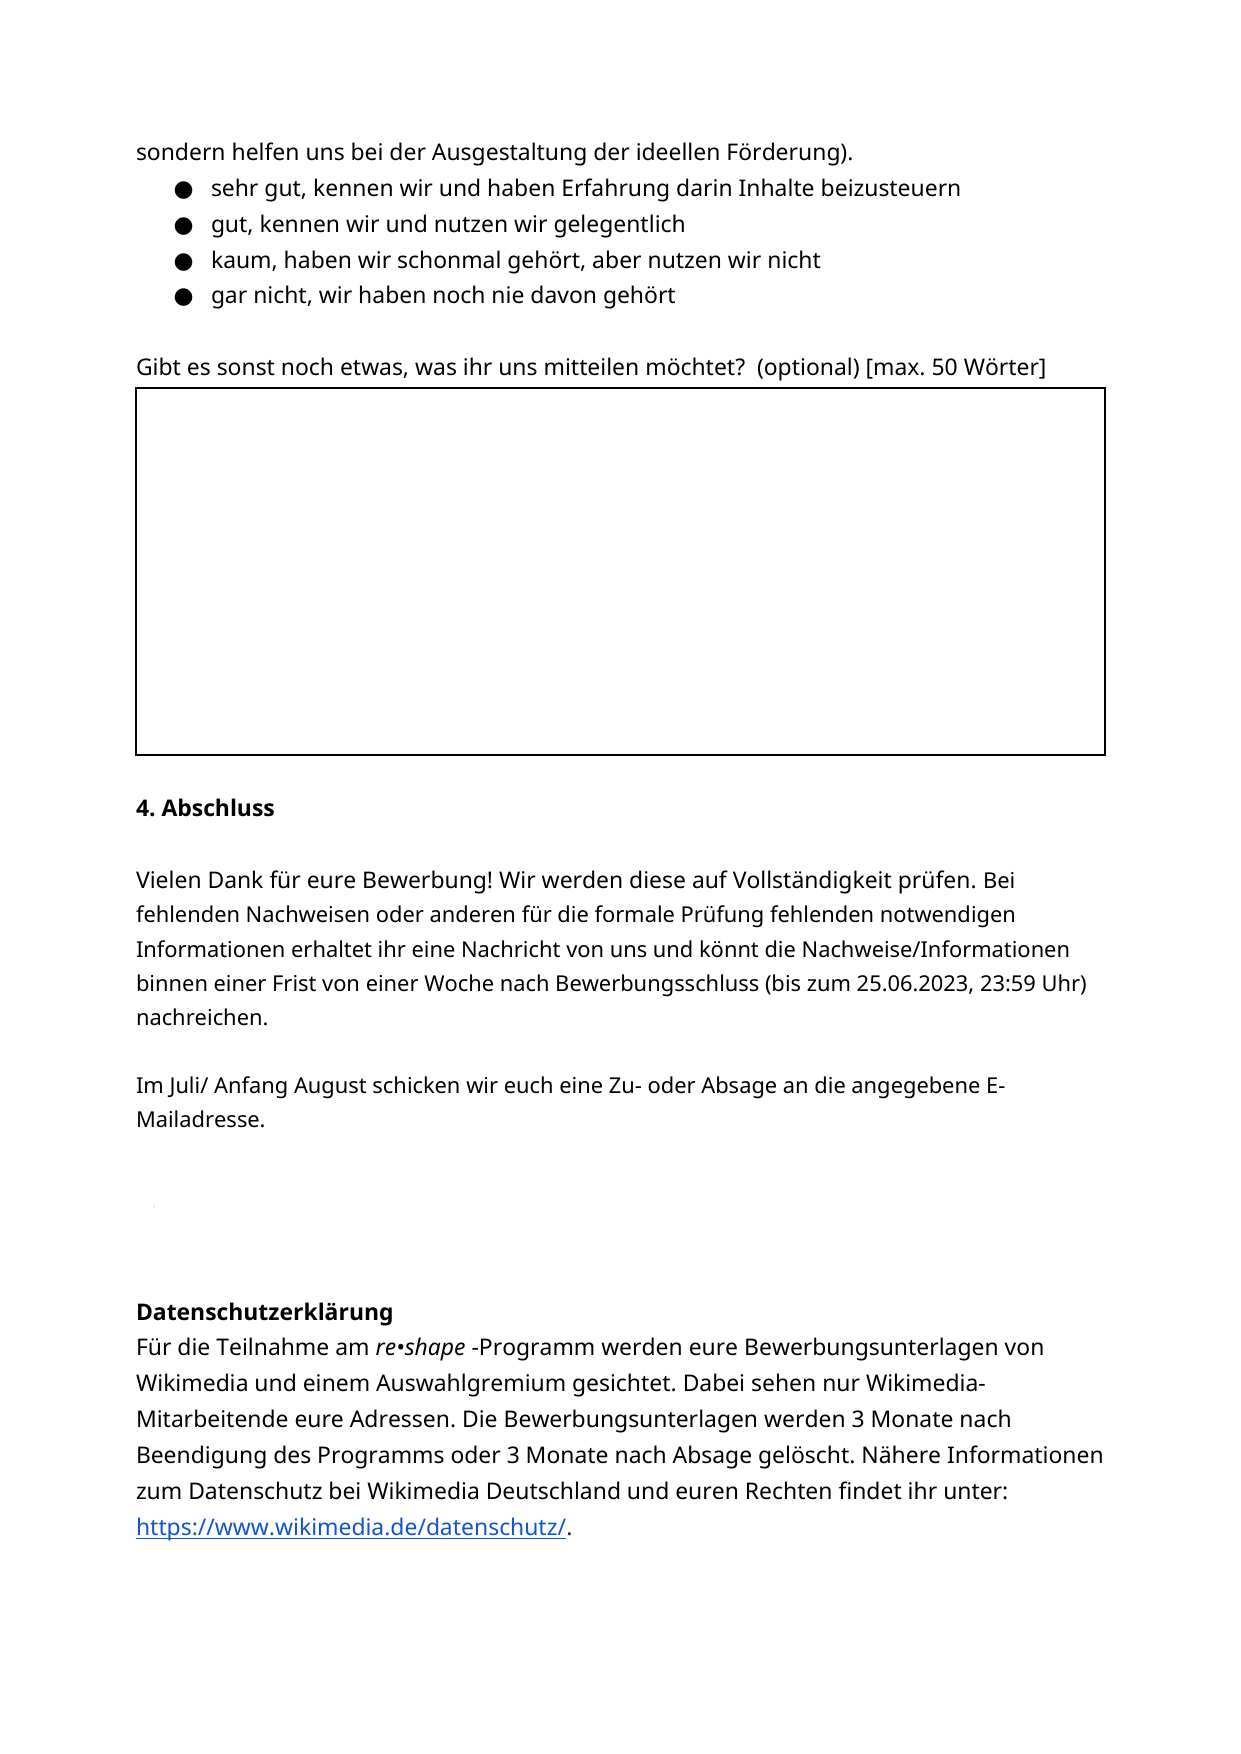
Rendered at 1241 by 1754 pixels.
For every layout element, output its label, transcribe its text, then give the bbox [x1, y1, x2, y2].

table_header [137, 389, 1104, 754]
text Im Juli/ Anfang August schicken wir euch eine Zu- oder Absage an die angegebene E-Mailadresse. [136, 1070, 1104, 1134]
text Gibt es sonst noch etwas, was ihr uns mitteilen möchtet? (optional) [max. 50 Wörter] [136, 351, 1104, 383]
list gut, kennen wir und nutzen wir gelegentlich [173, 208, 1104, 239]
list sehr gut, kennen wir und haben Erfahrung darin Inhalte beizusteuern [173, 172, 1104, 203]
text 4. Abschluss [136, 792, 1104, 823]
text Datenschutzerklärung [136, 1295, 1104, 1327]
list kaum, haben wir schonmal gehört, aber nutzen wir nicht [173, 243, 1104, 275]
text Für die Teilnahme am re•shape -Programm werden eure Bewerbungsunterlagen von Wikimedia und einem Auswahlgremium gesichtet. Dabei sehen nur Wikimedia-Mitarbeitende eure Adressen. Die Bewerbungsunterlagen werden 3 Monate nach Beendigung des Programms oder 3 Monate nach Absage gelöscht. Nähere Informationen zum Datenschutz bei Wikimedia Deutschland und euren Rechten findet ihr unter: https://www.wikimedia.de/datenschutz/. [136, 1331, 1104, 1542]
text Vielen Dank für eure Bewerbung! Wir werden diese auf Vollständigkeit prüfen. Bei fehlenden Nachweisen oder anderen für die formale Prüfung fehlenden notwendigen Informationen erhaltet ihr eine Nachricht von uns und könnt die Nachweise/Informationen binnen einer Frist von einer Woche nach Bewerbungsschluss (bis zum 25.06.2023, 23:59 Uhr) nachreichen. [136, 864, 1104, 1032]
list gar nicht, wir haben noch nie davon gehört [173, 279, 1104, 311]
text sondern helfen uns bei der Ausgestaltung der ideellen Förderung). [136, 136, 1104, 167]
